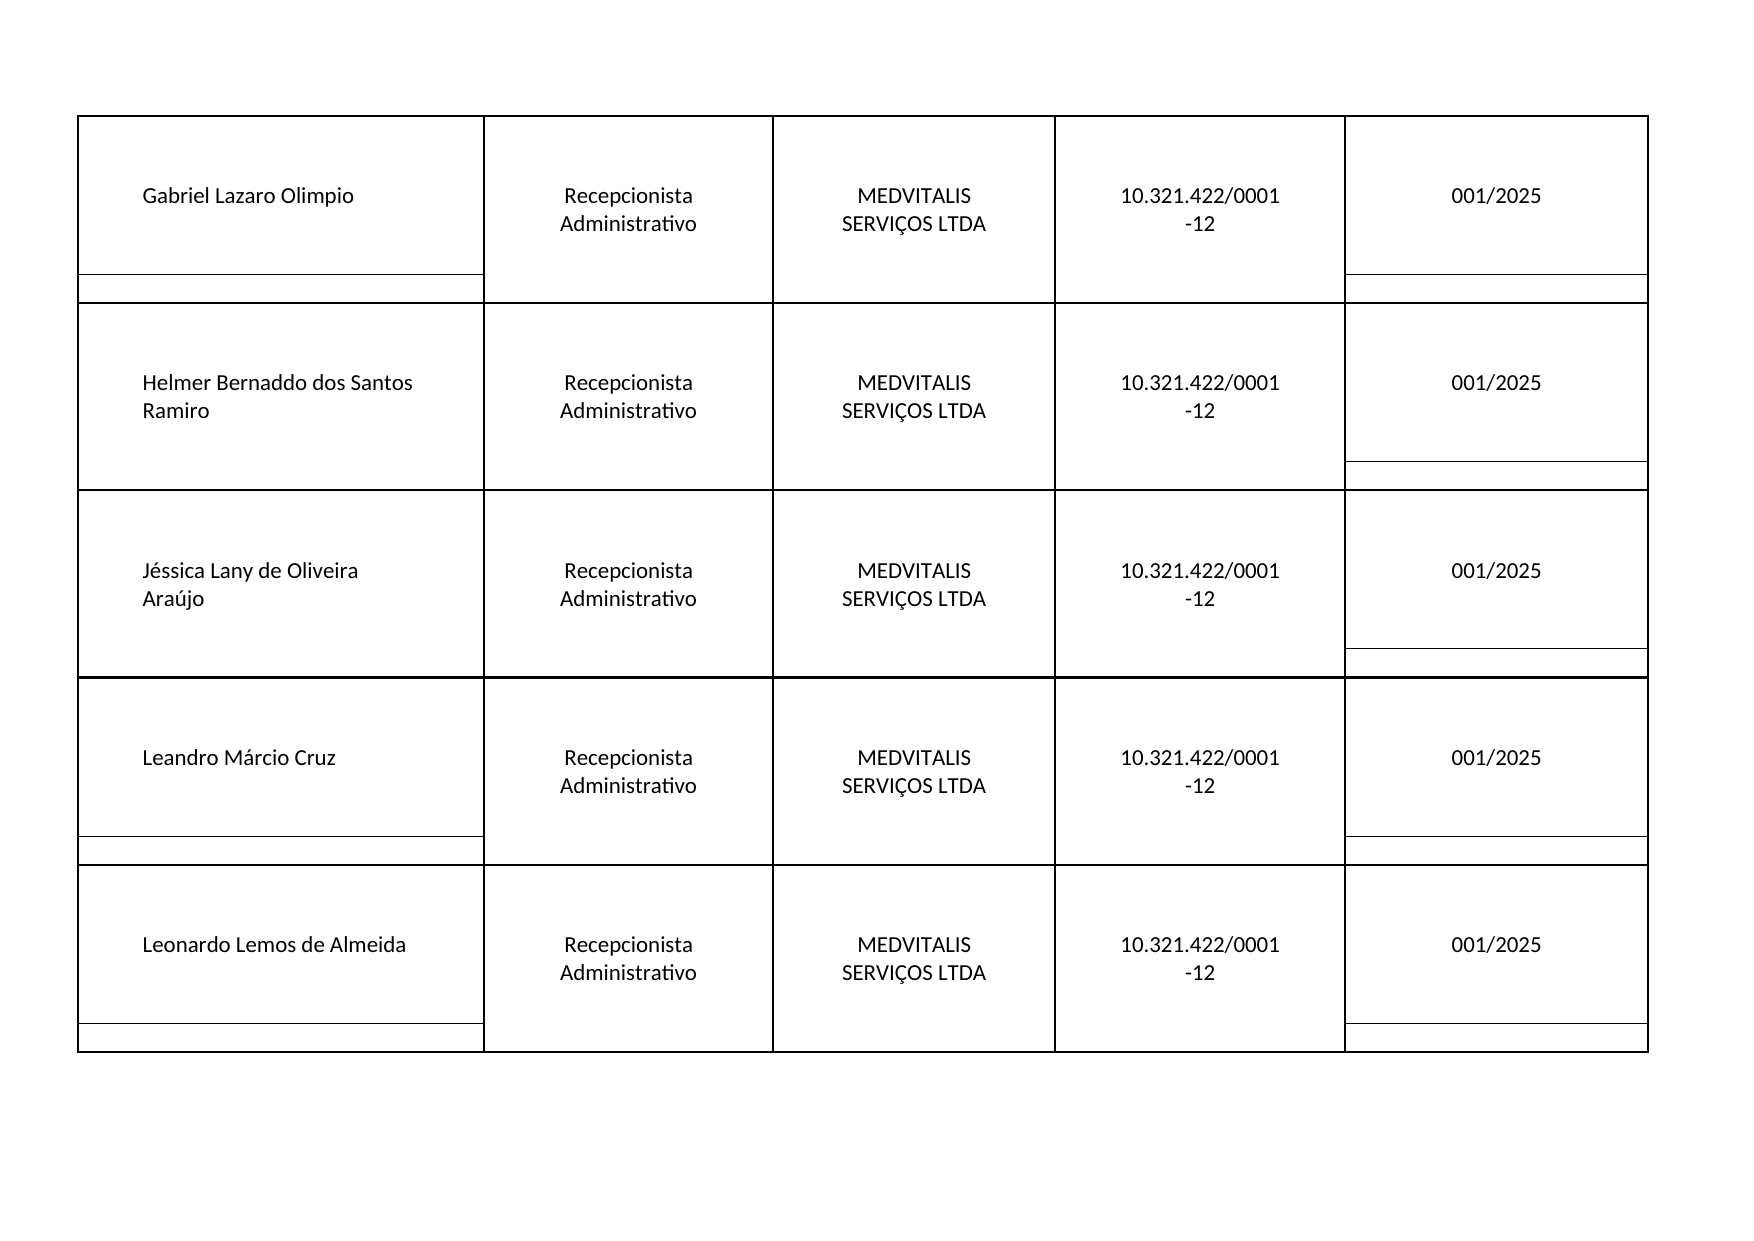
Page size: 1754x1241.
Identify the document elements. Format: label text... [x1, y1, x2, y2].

table_cell 10.321.422/0001-12 [1056, 491, 1344, 676]
table_cell Gabriel Lazaro Olimpio [79, 117, 483, 274]
table_cell Recepcionista Administrativo [485, 491, 772, 676]
table_cell MEDVITALIS SERVIÇOS LTDA [774, 679, 1054, 864]
table_cell [79, 837, 483, 864]
table_cell 001/2025 [1346, 304, 1647, 461]
table_cell [1346, 462, 1647, 489]
table_cell 10.321.422/0001-12 [1056, 304, 1344, 489]
table_cell [1346, 1024, 1647, 1051]
table_cell 10.321.422/0001-12 [1056, 679, 1344, 864]
table_cell Leonardo Lemos de Almeida [79, 866, 483, 1023]
table_cell MEDVITALIS SERVIÇOS LTDA [774, 117, 1054, 302]
table_cell MEDVITALIS SERVIÇOS LTDA [774, 491, 1054, 676]
table_cell 001/2025 [1346, 117, 1647, 274]
table_cell Jéssica Lany de Oliveira Araújo [79, 491, 483, 676]
table_cell 001/2025 [1346, 491, 1647, 648]
table_cell [79, 1024, 483, 1051]
table_cell Recepcionista Administrativo [485, 117, 772, 302]
table_cell [1346, 649, 1647, 676]
table_cell Recepcionista Administrativo [485, 866, 772, 1051]
table_cell Leandro Márcio Cruz [79, 679, 483, 836]
table_cell Recepcionista Administrativo [485, 679, 772, 864]
table_cell [1346, 837, 1647, 864]
table_cell [1346, 275, 1647, 302]
table_cell Helmer Bernaddo dos Santos Ramiro [79, 304, 483, 489]
table_cell MEDVITALIS SERVIÇOS LTDA [774, 304, 1054, 489]
table_cell MEDVITALIS SERVIÇOS LTDA [774, 866, 1054, 1051]
table_cell 10.321.422/0001-12 [1056, 866, 1344, 1051]
table_cell Recepcionista Administrativo [485, 304, 772, 489]
table_cell 001/2025 [1346, 679, 1647, 836]
table_cell 10.321.422/0001-12 [1056, 117, 1344, 302]
table_cell 001/2025 [1346, 866, 1647, 1023]
table_cell [79, 275, 483, 302]
